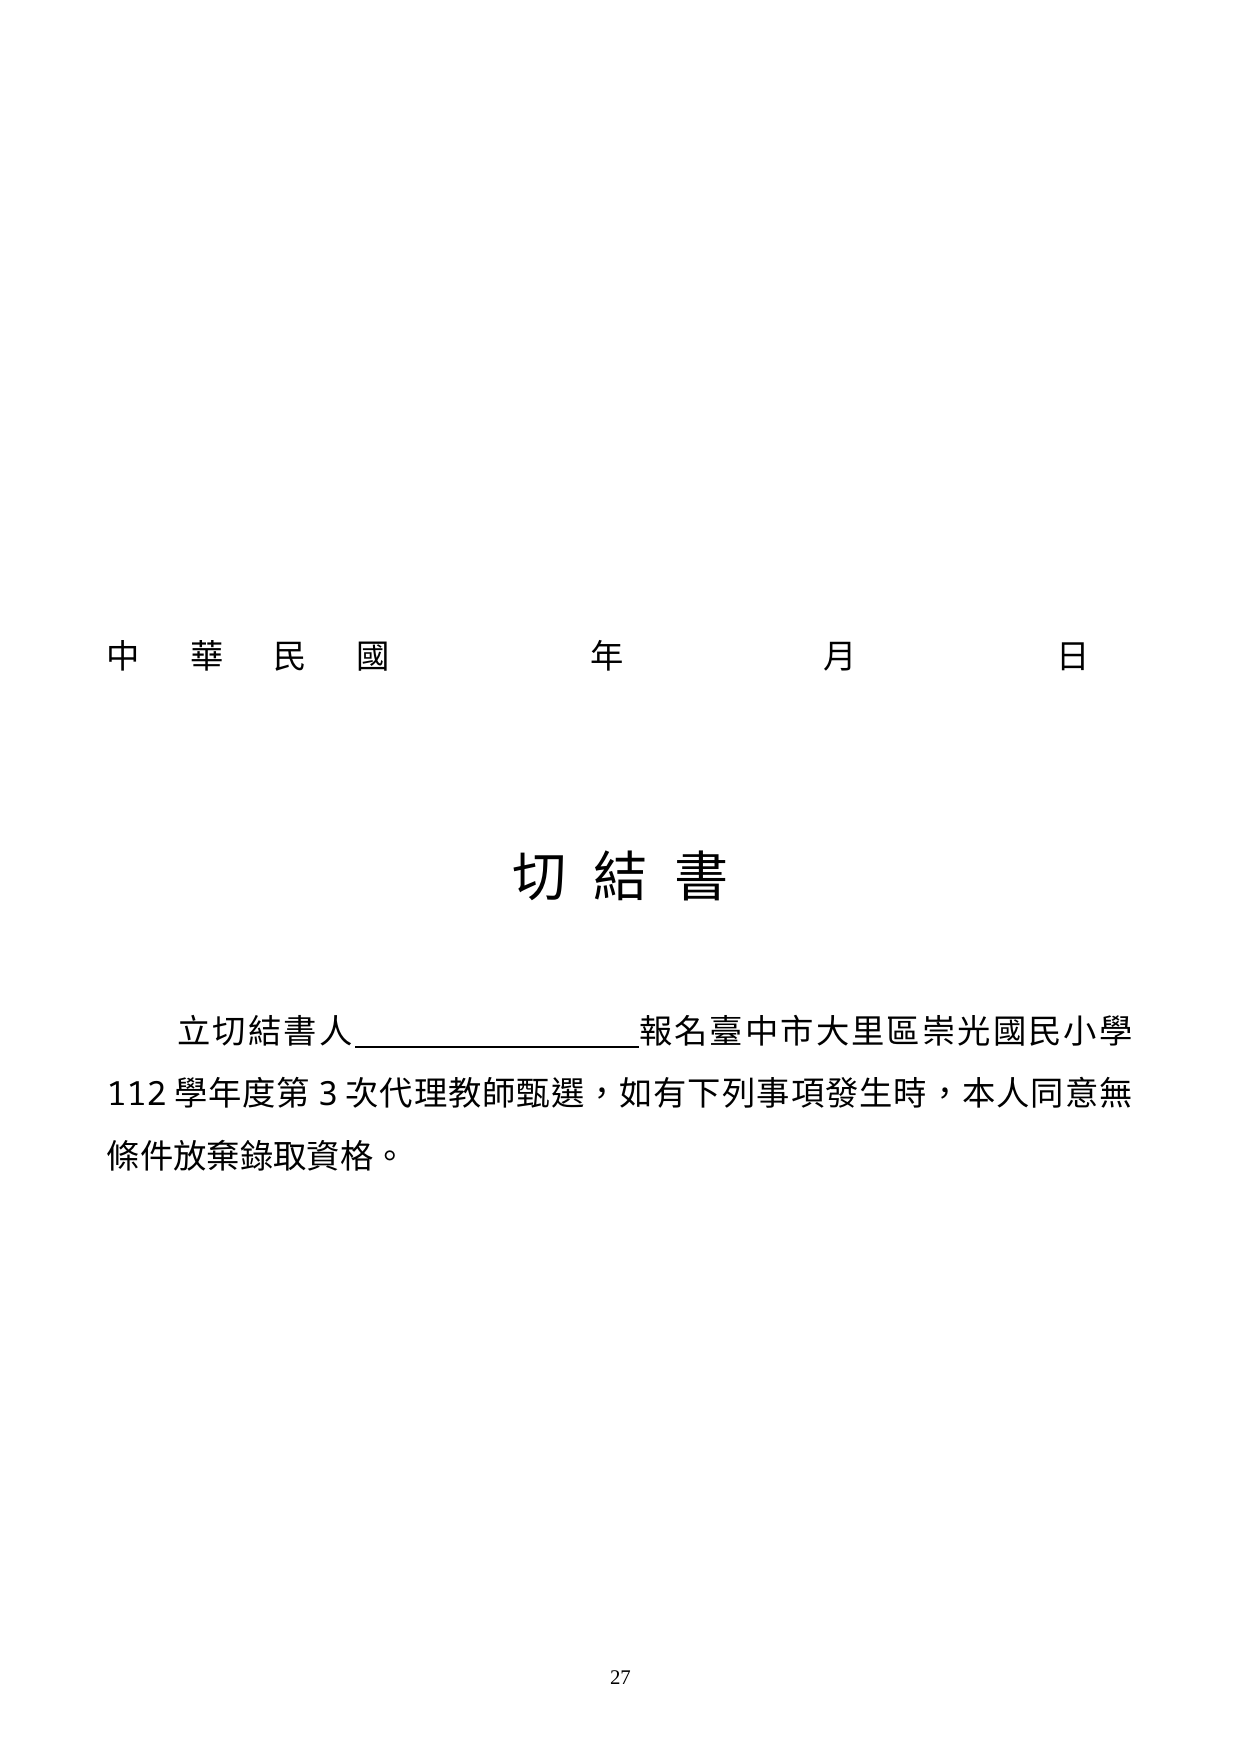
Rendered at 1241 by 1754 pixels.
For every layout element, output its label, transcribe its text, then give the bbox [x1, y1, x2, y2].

text 立切結書人 報名臺中市大里區崇光國民小學112學年度第3次代理教師甄選，如有下列事項發生時，本人同意無條件放棄錄取資格。 [106, 987, 1134, 1175]
text 中 華 民 國 年 月 日 [106, 612, 1134, 675]
text 切 結 書 [106, 800, 1134, 925]
